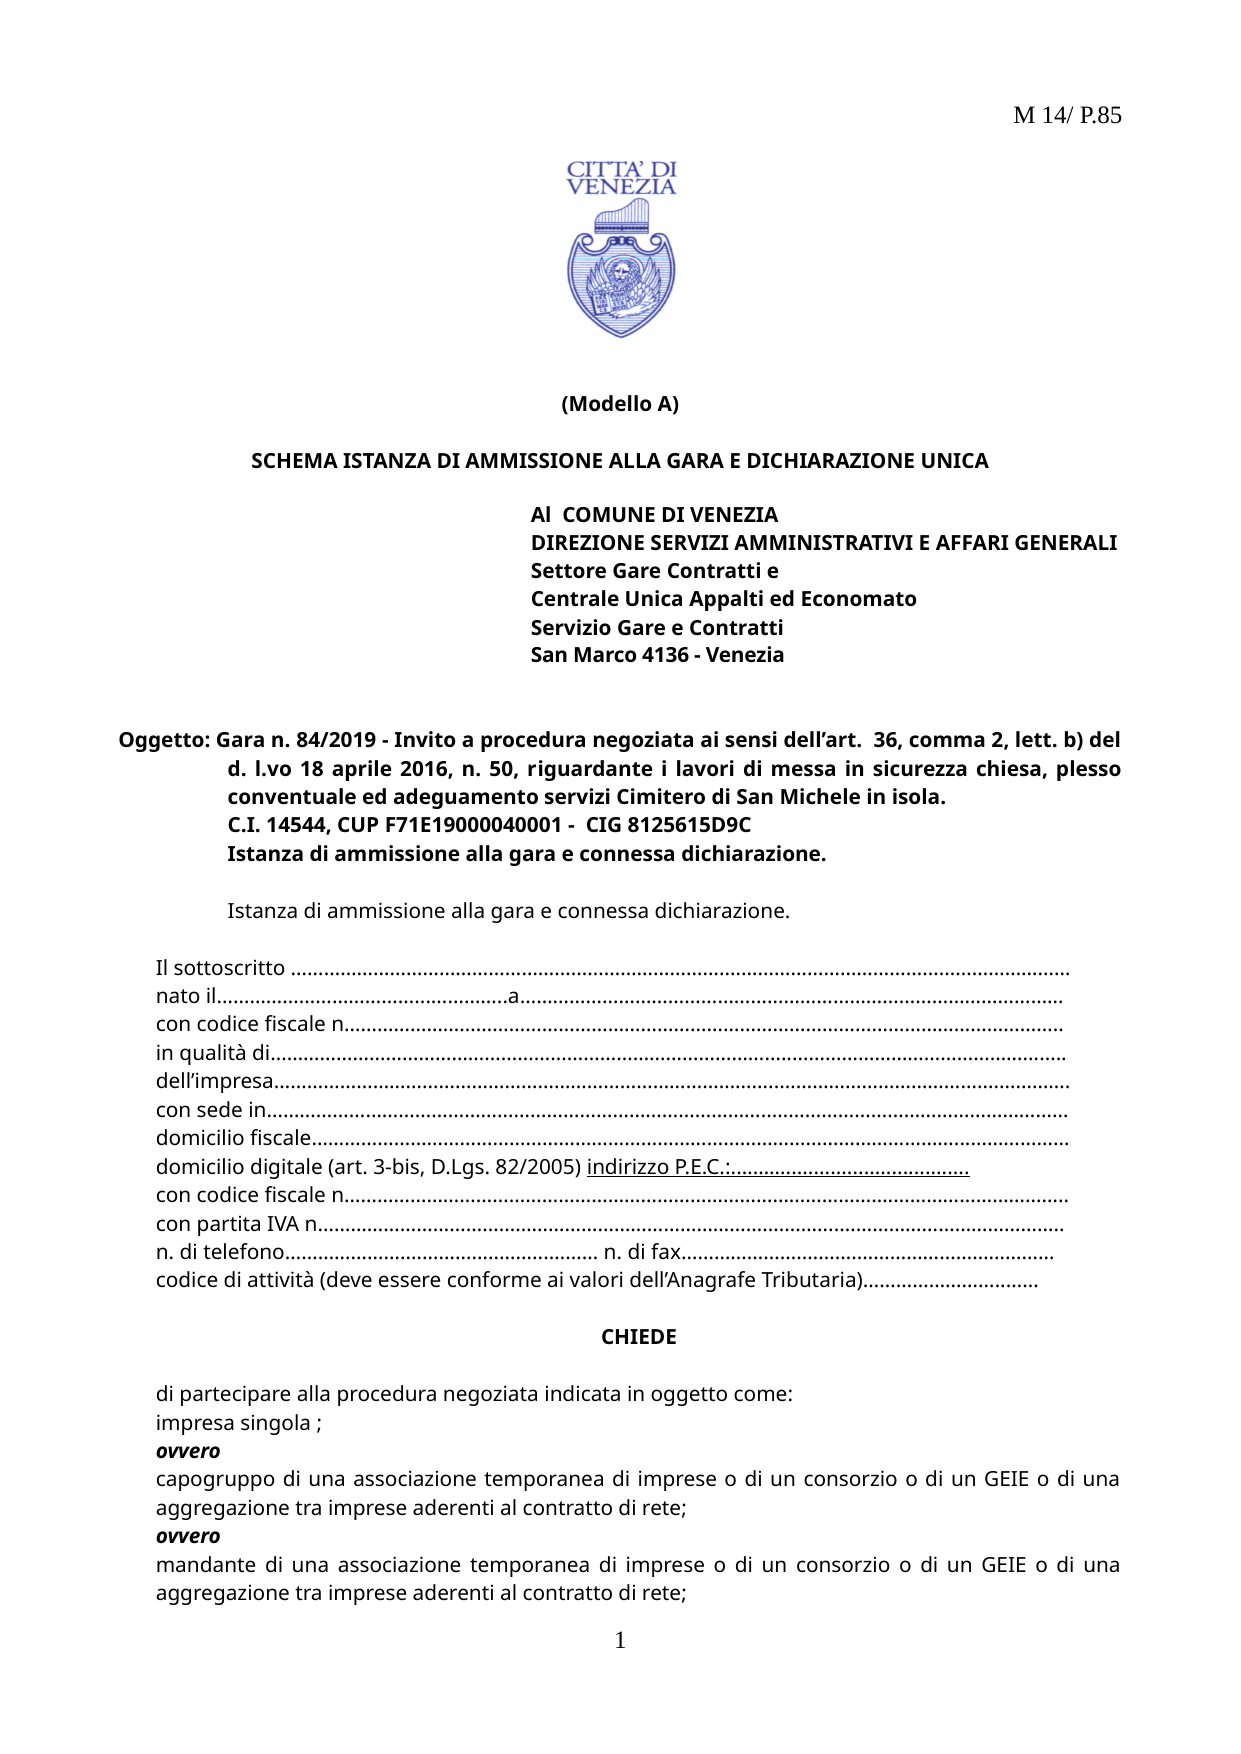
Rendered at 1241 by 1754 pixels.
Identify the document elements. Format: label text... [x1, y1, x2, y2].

text ovvero [156, 1521, 1122, 1550]
text Servizio Gare e Contratti [531, 613, 1122, 641]
text di partecipare alla procedura negoziata indicata in oggetto come: [156, 1379, 1122, 1408]
picture [565, 158, 680, 341]
text SCHEMA ISTANZA DI AMMISSIONE ALLA GARA E DICHIARAZIONE UNICA [118, 446, 1122, 474]
text C.I. 14544, CUP F71E19000040001 - CIG 8125615D9C [118, 811, 1122, 839]
text con sede in………………………………………………………………………………..……………………………………………… [156, 1095, 1122, 1123]
subtitle San Marco 4136 - Venezia [531, 641, 1122, 668]
text CHIEDE [156, 1322, 1122, 1351]
text Istanza di ammissione alla gara e connessa dichiarazione. [118, 839, 1122, 867]
text domicilio fiscale………………………………………………………………………………………………………...……………… [156, 1123, 1122, 1152]
text in qualità di…………………………………………………………………………………..………………………………………….. [156, 1038, 1122, 1066]
text codice di attività (deve essere conforme ai valori dell’Anagrafe Tributaria)……………………..…… [156, 1266, 1122, 1294]
text con partita IVA n…………………………………………………………………………………..………………………………….. [156, 1209, 1122, 1237]
text dell’impresa………………………………………………………………………………..………………………………….…………. [156, 1066, 1122, 1095]
text con codice fiscale n………………………………………………………………...……………………………………………….. [156, 1009, 1122, 1038]
text con codice fiscale n……………………………………………………………………………………….………………………….. [156, 1180, 1122, 1209]
text Oggetto: Gara n. 84/2019 - Invito a procedura negoziata ai sensi dell’art. 36, comma 2, lett. b) del d. l.vo 18 aprile 2016, n. 50, riguardante i lavori di messa in sicurezza chiesa, plesso conventuale ed adeguamento servizi Cimitero di San Michele in isola. [118, 725, 1122, 811]
text impresa singola ; [118, 1408, 1122, 1436]
text Istanza di ammissione alla gara e connessa dichiarazione. [227, 896, 1122, 924]
text ovvero [156, 1436, 1122, 1464]
text nato il………………………………...…………..a…………………………………...………………………………………………… [156, 981, 1122, 1009]
text capogruppo di una associazione temporanea di imprese o di un consorzio o di un GEIE o di una aggregazione tra imprese aderenti al contratto di rete; [156, 1464, 1122, 1521]
text domicilio digitale (art. 3-bis, D.Lgs. 82/2005) indirizzo P.E.C.:.………................................. [156, 1152, 1122, 1180]
text n. di telefono………………….……………..……...……… n. di fax………………….……….……………………………… [156, 1237, 1122, 1266]
subtitle Al COMUNE DI VENEZIA [531, 503, 1122, 528]
text DIREZIONE SERVIZI AMMINISTRATIVI E AFFARI GENERALI [531, 528, 1122, 556]
text Centrale Unica Appalti ed Economato [531, 584, 1122, 613]
text Il sottoscritto …………………………………………………………………….……………………………………………………… [156, 953, 1122, 981]
text (Modello A) [118, 389, 1122, 417]
text mandante di una associazione temporanea di imprese o di un consorzio o di un GEIE o di una aggregazione tra imprese aderenti al contratto di rete; [156, 1550, 1122, 1607]
text Settore Gare Contratti e [531, 556, 1122, 584]
